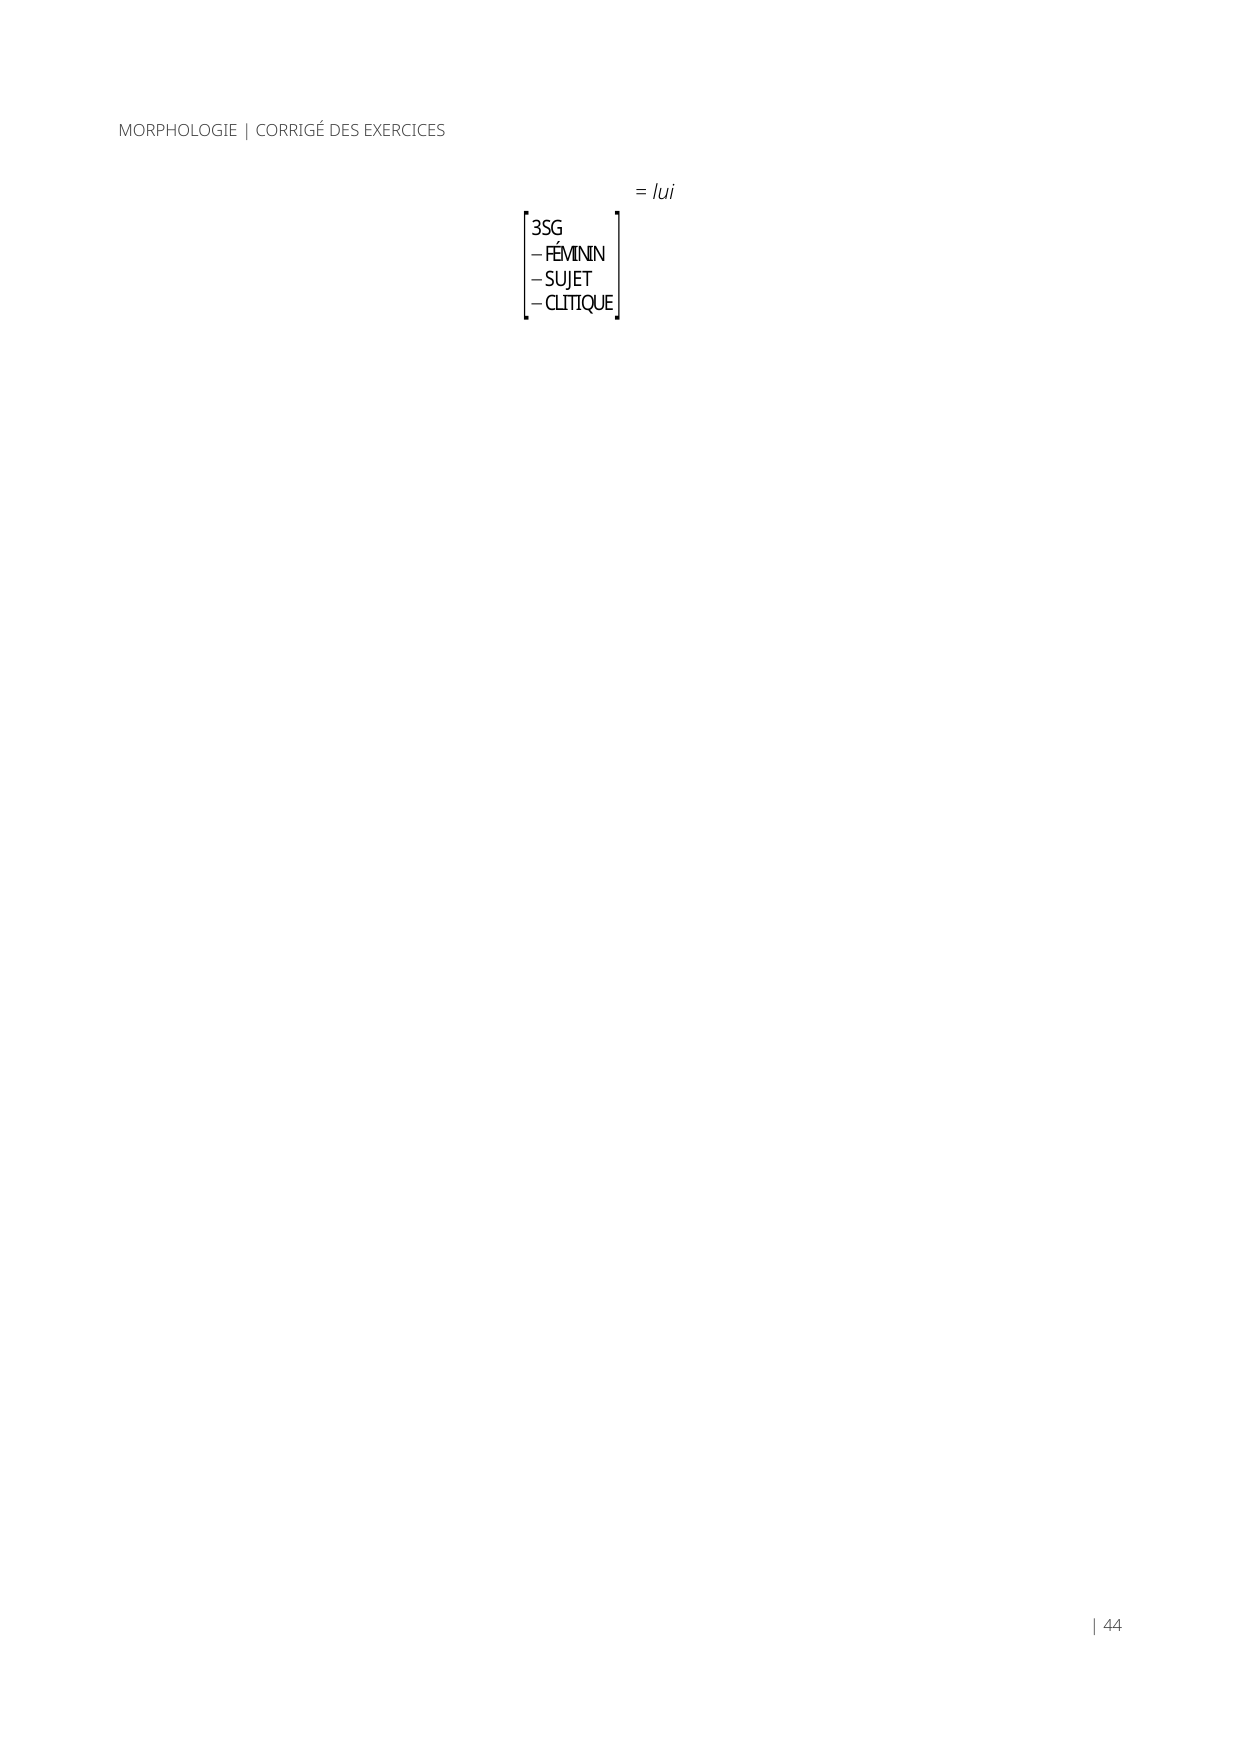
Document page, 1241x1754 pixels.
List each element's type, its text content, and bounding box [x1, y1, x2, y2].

text = lui [118, 177, 1122, 206]
